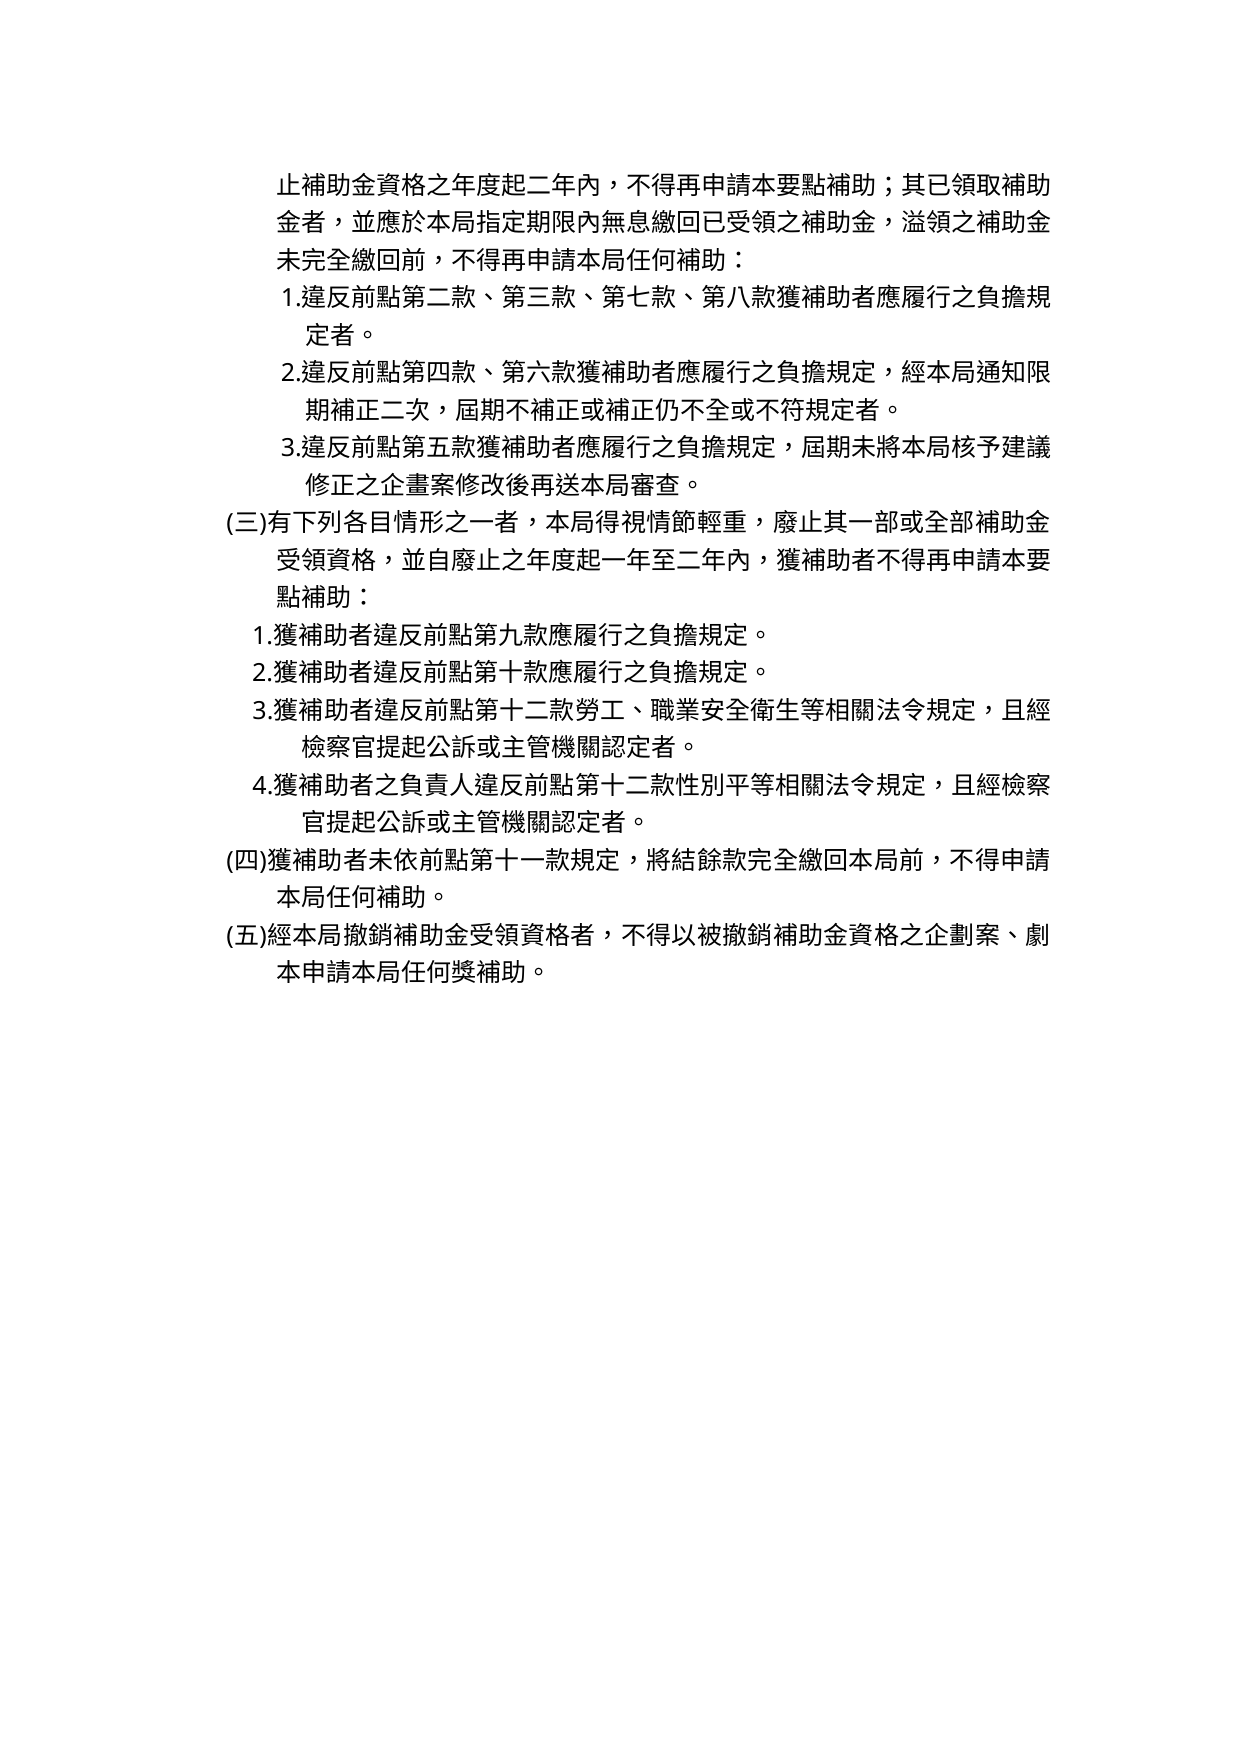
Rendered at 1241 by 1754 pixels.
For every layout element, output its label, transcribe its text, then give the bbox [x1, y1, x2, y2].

list 1.違反前點第二款、第三款、第七款、第八款獲補助者應履行之負擔規定者。 [281, 277, 1053, 352]
text (五)經本局撤銷補助金受領資格者，不得以被撤銷補助金資格之企劃案、劇本申請本局任何獎補助。 [226, 914, 1053, 989]
list 2.違反前點第四款、第六款獲補助者應履行之負擔規定，經本局通知限期補正二次，屆期不補正或補正仍不全或不符規定者。 [281, 352, 1053, 427]
list 3.違反前點第五款獲補助者應履行之負擔規定，屆期未將本局核予建議修正之企畫案修改後再送本局審查。 [281, 427, 1053, 502]
list 止補助金資格之年度起二年內，不得再申請本要點補助；其已領取補助金者，並應於本局指定期限內無息繳回已受領之補助金，溢領之補助金未完全繳回前，不得再申請本局任何補助： [226, 164, 1053, 277]
text 3.獲補助者違反前點第十二款勞工、職業安全衛生等相關法令規定，且經檢察官提起公訴或主管機關認定者。 [226, 689, 1053, 764]
text (四)獲補助者未依前點第十一款規定，將結餘款完全繳回本局前，不得申請本局任何補助。 [226, 839, 1053, 914]
text 1.獲補助者違反前點第九款應履行之負擔規定。 [226, 614, 1053, 652]
text 4.獲補助者之負責人違反前點第十二款性別平等相關法令規定，且經檢察官提起公訴或主管機關認定者。 [226, 764, 1053, 839]
text 2.獲補助者違反前點第十款應履行之負擔規定。 [226, 652, 1053, 689]
text (三)有下列各目情形之一者，本局得視情節輕重，廢止其一部或全部補助金受領資格，並自廢止之年度起一年至二年內，獲補助者不得再申請本要點補助： [226, 502, 1053, 614]
